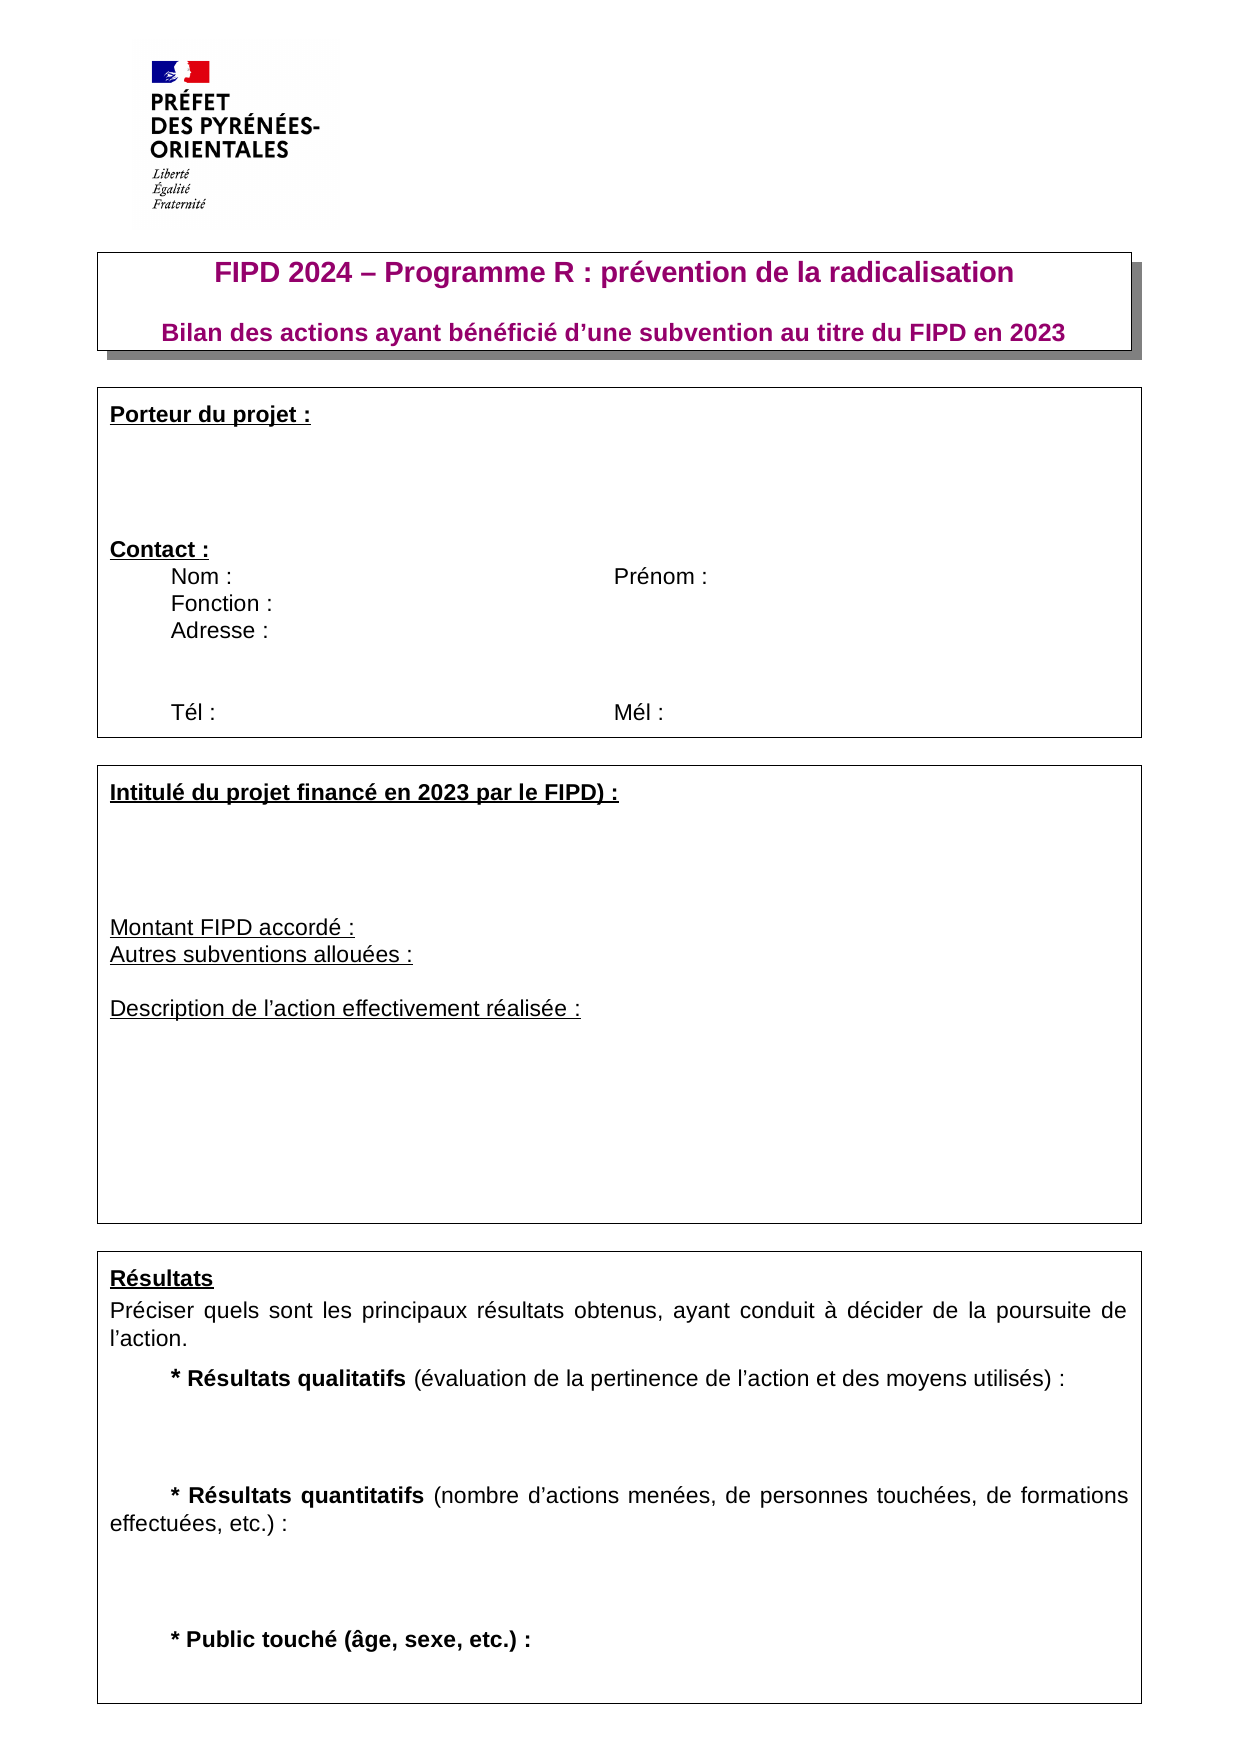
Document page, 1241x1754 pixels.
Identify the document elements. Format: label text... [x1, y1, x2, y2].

text Autres subventions allouées : [98, 927, 1141, 967]
text Préciser quels sont les principaux résultats obtenus, ayant conduit à décider de la poursuite de l’action. [98, 1284, 1141, 1350]
text * Résultats qualitatifs (évaluation de la pertinence de l’action et des moyens utilisés) : [98, 1350, 1141, 1392]
text * Public touché (âge, sexe, etc.) : [98, 1613, 1141, 1653]
subtitle Porteur du projet : [98, 388, 1141, 427]
text Bilan des actions ayant bénéficié d’une subvention au titre du FIPD en 2023 [98, 314, 1131, 349]
subtitle Intitulé du projet financé en 2023 par le FIPD) : [98, 766, 1141, 805]
subtitle Contact : [98, 523, 1141, 550]
text Tél : Mél : [98, 685, 1141, 737]
text Description de l’action effectivement réalisée : [98, 982, 1141, 1022]
text Adresse : [98, 604, 1141, 644]
text Fonction : [98, 577, 1141, 604]
text Montant FIPD accordé : [98, 900, 1141, 927]
text Nom : Prénom : [98, 550, 1141, 577]
text FIPD 2024 – Programme R : prévention de la radicalisation [98, 253, 1131, 288]
picture [131, 39, 340, 230]
text * Résultats quantitatifs (nombre d’actions menées, de personnes touchées, de formations effectuées, etc.) : [98, 1469, 1141, 1536]
text Résultats [98, 1252, 1141, 1284]
